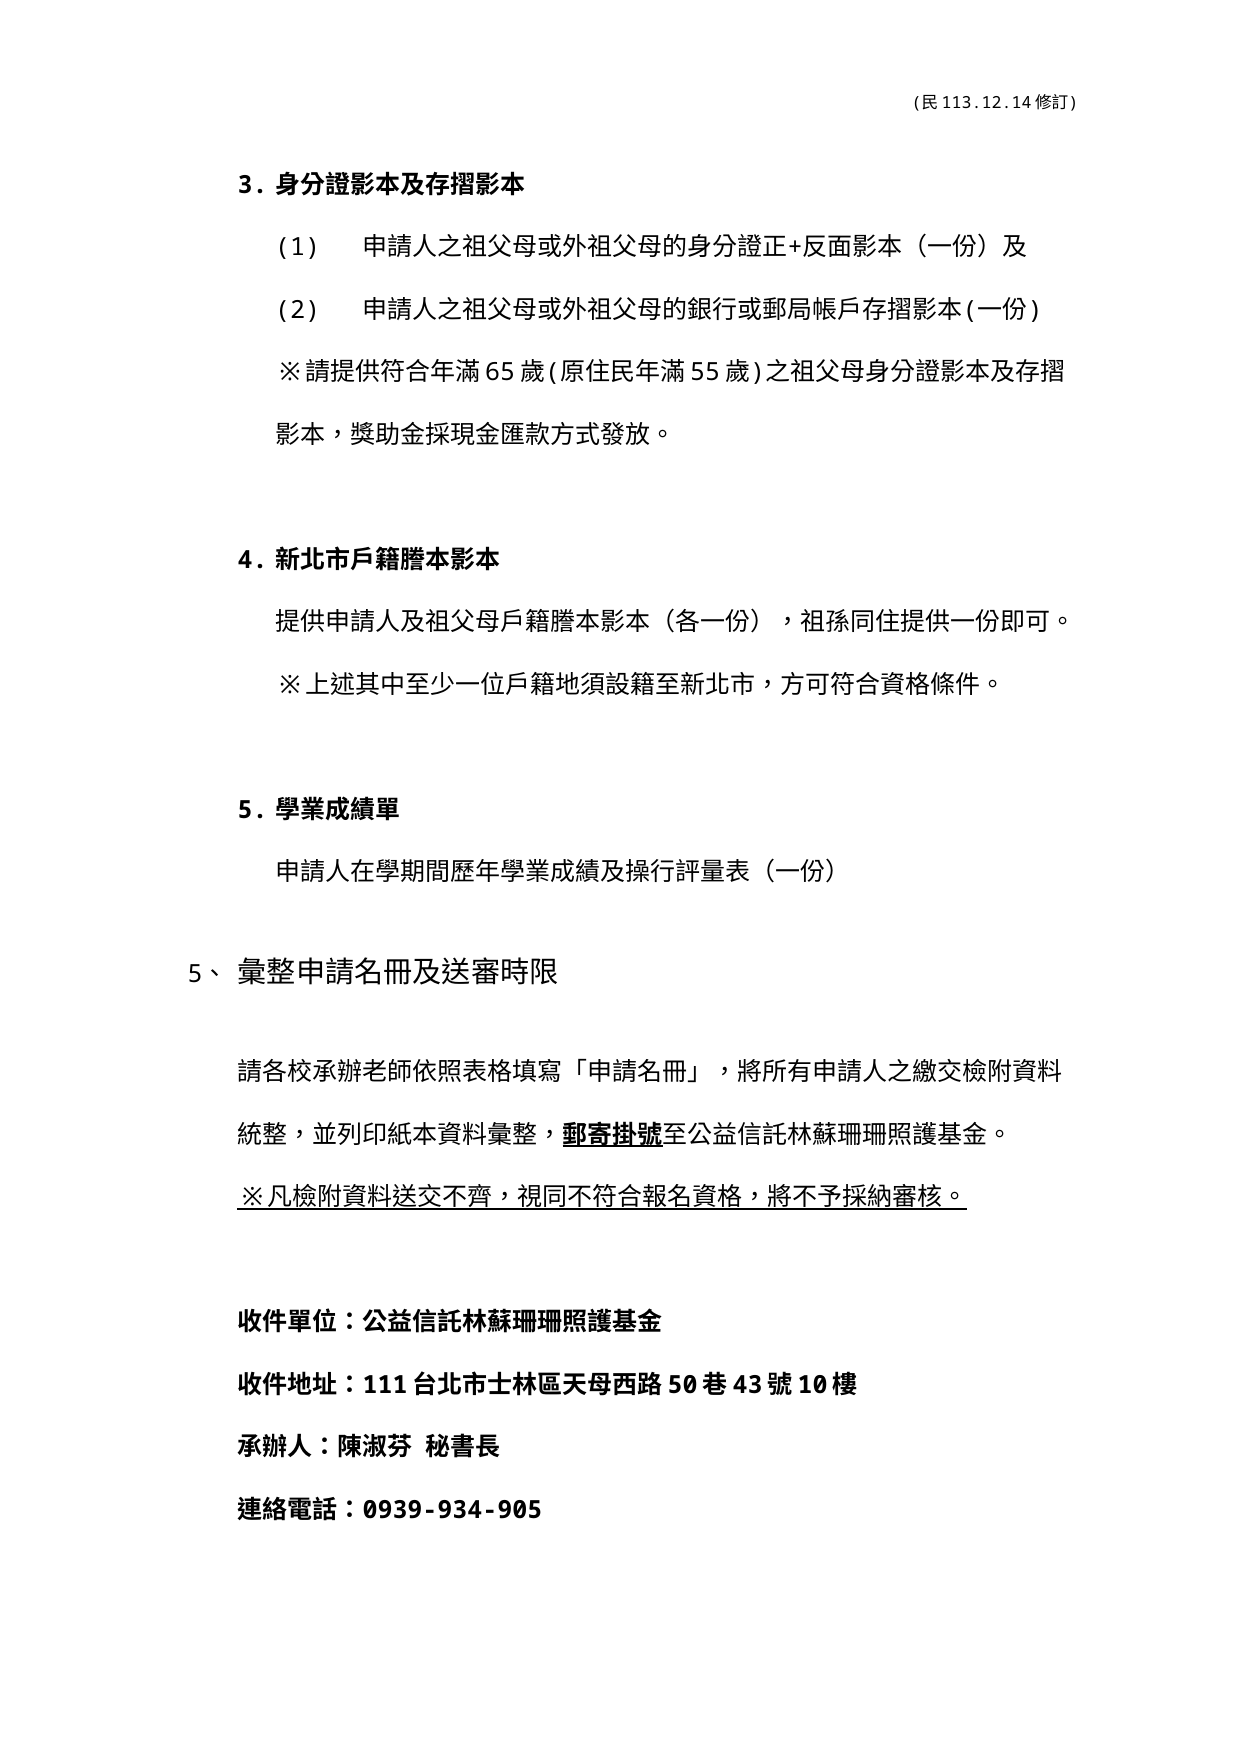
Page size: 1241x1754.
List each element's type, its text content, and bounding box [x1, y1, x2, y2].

text 申請人在學期間歷年學業成績及操行評量表（一份） [275, 828, 1078, 891]
text 收件單位：公益信託林蘇珊珊照護基金 [237, 1278, 1078, 1341]
list 彙整申請名冊及送審時限 [187, 928, 1078, 991]
list 新北市戶籍謄本影本 [237, 516, 1078, 578]
text 連絡電話：0939-934-905 [237, 1466, 1078, 1528]
text ※凡檢附資料送交不齊，視同不符合報名資格，將不予採納審核。 [237, 1153, 1078, 1216]
text 請各校承辦老師依照表格填寫「申請名冊」，將所有申請人之繳交檢附資料統整，並列印紙本資料彙整，郵寄掛號至公益信託林蘇珊珊照護基金。 [237, 1028, 1078, 1153]
list 身分證影本及存摺影本 [237, 141, 1078, 203]
text 承辦人：陳淑芬 秘書長 [237, 1403, 1078, 1466]
list 申請人之祖父母或外祖父母的銀行或郵局帳戶存摺影本(一份) [275, 266, 1078, 328]
list 學業成績單 [237, 766, 1078, 828]
text 收件地址：111台北市士林區天母西路50巷43號10樓 [237, 1341, 1078, 1403]
text ※請提供符合年滿65歲(原住民年滿55歲)之祖父母身分證影本及存摺影本，獎助金採現金匯款方式發放。 [275, 328, 1078, 453]
text 提供申請人及祖父母戶籍謄本影本（各一份），祖孫同住提供一份即可。 [275, 578, 1078, 641]
text ※上述其中至少一位戶籍地須設籍至新北市，方可符合資格條件。 [275, 641, 1078, 703]
list 申請人之祖父母或外祖父母的身分證正+反面影本（一份）及 [275, 203, 1078, 266]
